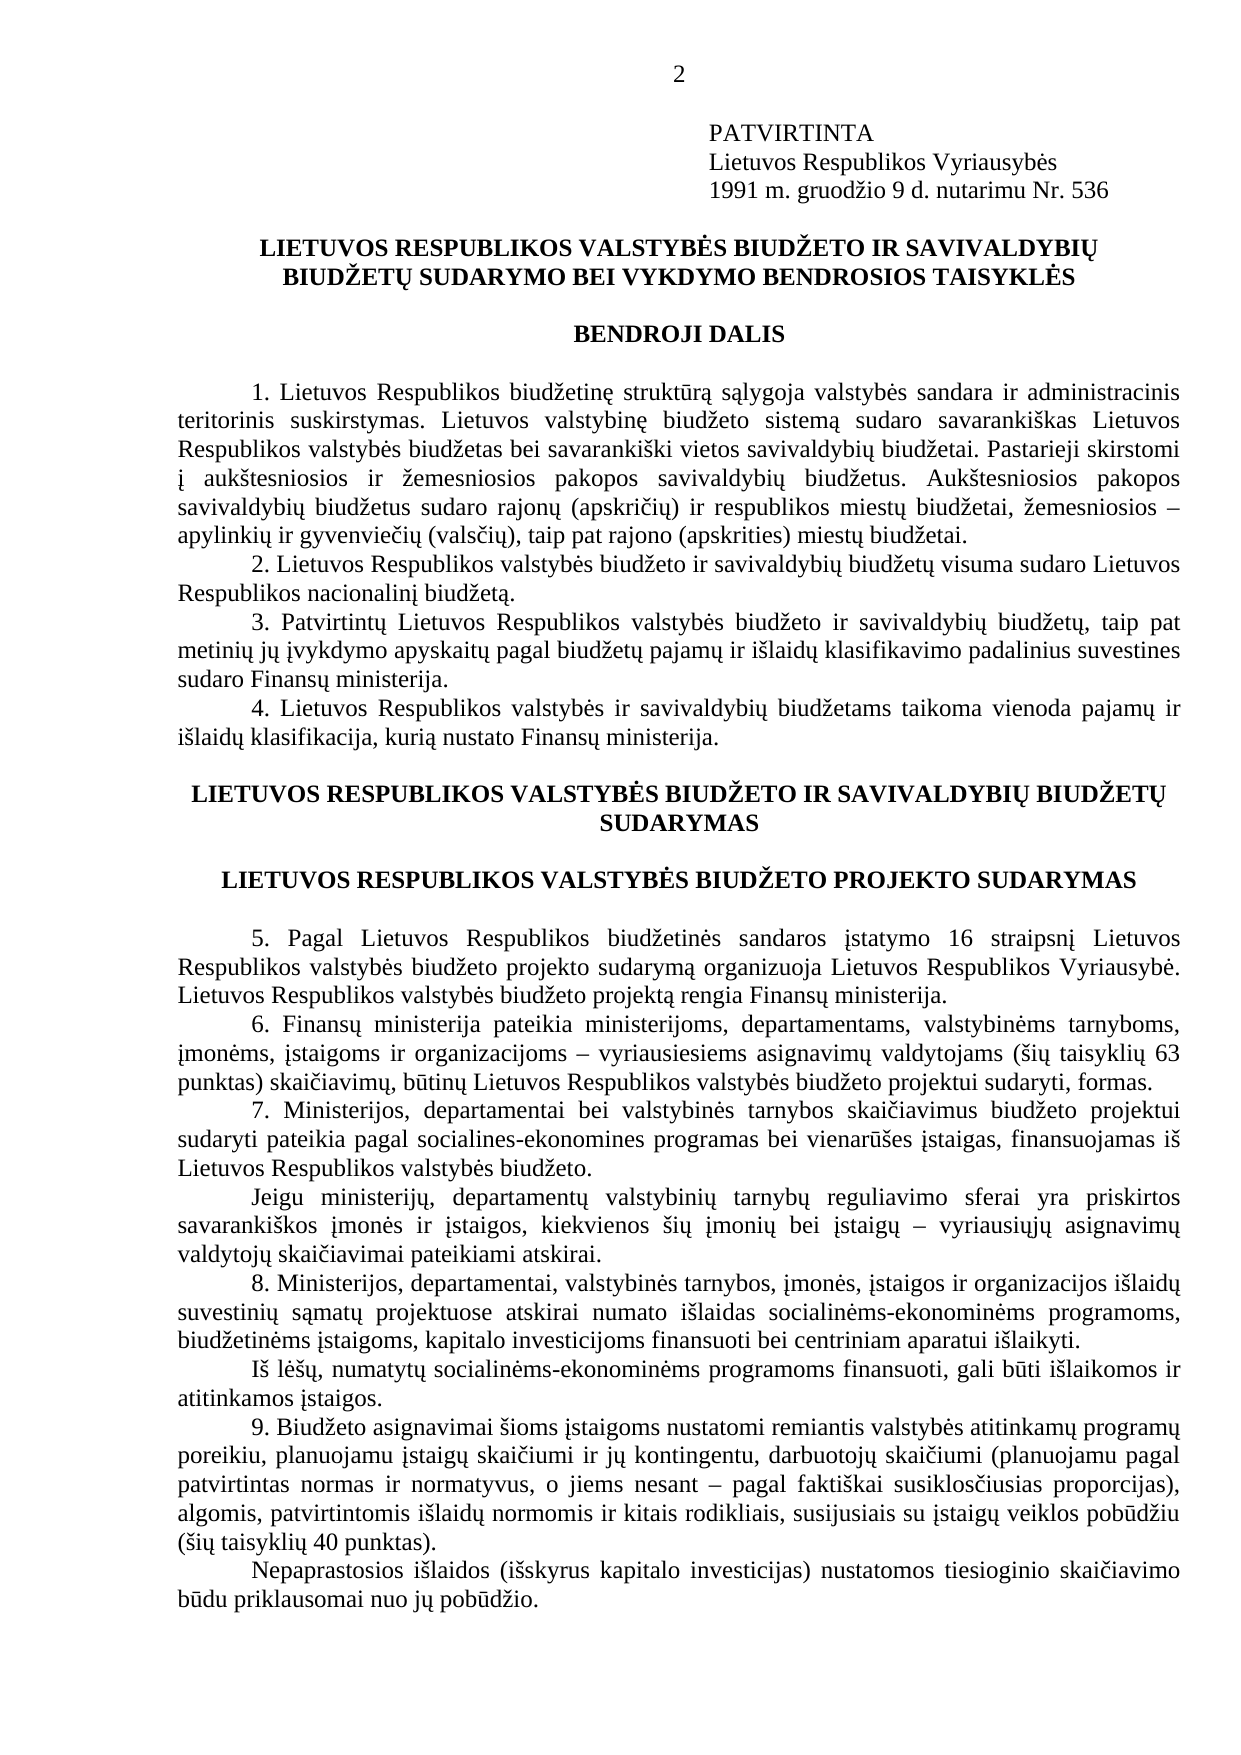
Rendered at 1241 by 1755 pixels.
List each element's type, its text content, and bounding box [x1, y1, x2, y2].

text 4. Lietuvos Respublikos valstybės ir savivaldybių biudžetams taikoma vienoda pajamų ir išlaidų klasifikacija, kurią nustato Finansų ministerija. [177, 693, 1181, 751]
text 8. Ministerijos, departamentai, valstybinės tarnybos, įmonės, įstaigos ir organizacijos išlaidų suvestinių sąmatų projektuose atskirai numato išlaidas socialinėms-ekonominėms programoms, biudžetinėms įstaigoms, kapitalo investicijoms finansuoti bei centriniam aparatui išlaikyti. [177, 1268, 1181, 1354]
text 9. Biudžeto asignavimai šioms įstaigoms nustatomi remiantis valstybės atitinkamų programų poreikiu, planuojamu įstaigų skaičiumi ir jų kontingentu, darbuotojų skaičiumi (planuojamu pagal patvirtintas normas ir normatyvus, o jiems nesant – pagal faktiškai susiklosčiusias proporcijas), algomis, patvirtintomis išlaidų normomis ir kitais rodikliais, susijusiais su įstaigų veiklos pobūdžiu (šių taisyklių 40 punktas). [177, 1412, 1181, 1556]
text BIUDŽETŲ SUDARYMO BEI VYKDYMO BENDROSIOS TAISYKLĖS [177, 262, 1181, 291]
text 7. Ministerijos, departamentai bei valstybinės tarnybos skaičiavimus biudžeto projektui sudaryti pateikia pagal socialines-ekonomines programas bei vienarūšes įstaigas, finansuojamas iš Lietuvos Respublikos valstybės biudžeto. [177, 1096, 1181, 1182]
text 1. Lietuvos Respublikos biudžetinę struktūrą sąlygoja valstybės sandara ir administracinis teritorinis suskirstymas. Lietuvos valstybinę biudžeto sistemą sudaro savarankiškas Lietuvos Respublikos valstybės biudžetas bei savarankiški vietos savivaldybių biudžetai. Pastarieji skirstomi į aukštesniosios ir žemesniosios pakopos savivaldybių biudžetus. Aukštesniosios pakopos savivaldybių biudžetus sudaro rajonų (apskričių) ir respublikos miestų biudžetai, žemesniosios – apylinkių ir gyvenviečių (valsčių), taip pat rajono (apskrities) miestų biudžetai. [177, 377, 1181, 549]
text Lietuvos Respublikos Vyriausybės [177, 147, 1181, 176]
text LIETUVOS RESPUBLIKOS VALSTYBĖS BIUDŽETO PROJEKTO SUDARYMAS [177, 866, 1181, 894]
text Jeigu ministerijų, departamentų valstybinių tarnybų reguliavimo sferai yra priskirtos savarankiškos įmonės ir įstaigos, kiekvienos šių įmonių bei įstaigų – vyriausiųjų asignavimų valdytojų skaičiavimai pateikiami atskirai. [177, 1182, 1181, 1268]
text 2. Lietuvos Respublikos valstybės biudžeto ir savivaldybių biudžetų visuma sudaro Lietuvos Respublikos nacionalinį biudžetą. [177, 549, 1181, 607]
text 1991 m. gruodžio 9 d. nutarimu Nr. 536 [177, 176, 1181, 204]
text 6. Finansų ministerija pateikia ministerijoms, departamentams, valstybinėms tarnyboms, įmonėms, įstaigoms ir organizacijoms – vyriausiesiems asignavimų valdytojams (šių taisyklių 63 punktas) skaičiavimų, būtinų Lietuvos Respublikos valstybės biudžeto projektui sudaryti, formas. [177, 1009, 1181, 1096]
text 3. Patvirtintų Lietuvos Respublikos valstybės biudžeto ir savivaldybių biudžetų, taip pat metinių jų įvykdymo apyskaitų pagal biudžetų pajamų ir išlaidų klasifikavimo padalinius suvestines sudaro Finansų ministerija. [177, 607, 1181, 693]
text LIETUVOS RESPUBLIKOS VALSTYBĖS BIUDŽETO IR SAVIVALDYBIŲ [177, 233, 1181, 262]
text 5. Pagal Lietuvos Respublikos biudžetinės sandaros įstatymo 16 straipsnį Lietuvos Respublikos valstybės biudžeto projekto sudarymą organizuoja Lietuvos Respublikos Vyriausybė. Lietuvos Respublikos valstybės biudžeto projektą rengia Finansų ministerija. [177, 923, 1181, 1009]
text Nepaprastosios išlaidos (išskyrus kapitalo investicijas) nustatomos tiesioginio skaičiavimo būdu priklausomai nuo jų pobūdžio. [177, 1556, 1181, 1613]
text PATVIRTINTA [177, 118, 1181, 147]
text Iš lėšų, numatytų socialinėms-ekonominėms programoms finansuoti, gali būti išlaikomos ir atitinkamos įstaigos. [177, 1354, 1181, 1412]
text LIETUVOS RESPUBLIKOS VALSTYBĖS BIUDŽETO IR SAVIVALDYBIŲ BIUDŽETŲ SUDARYMAS [177, 779, 1181, 837]
text BENDROJI DALIS [177, 319, 1181, 348]
